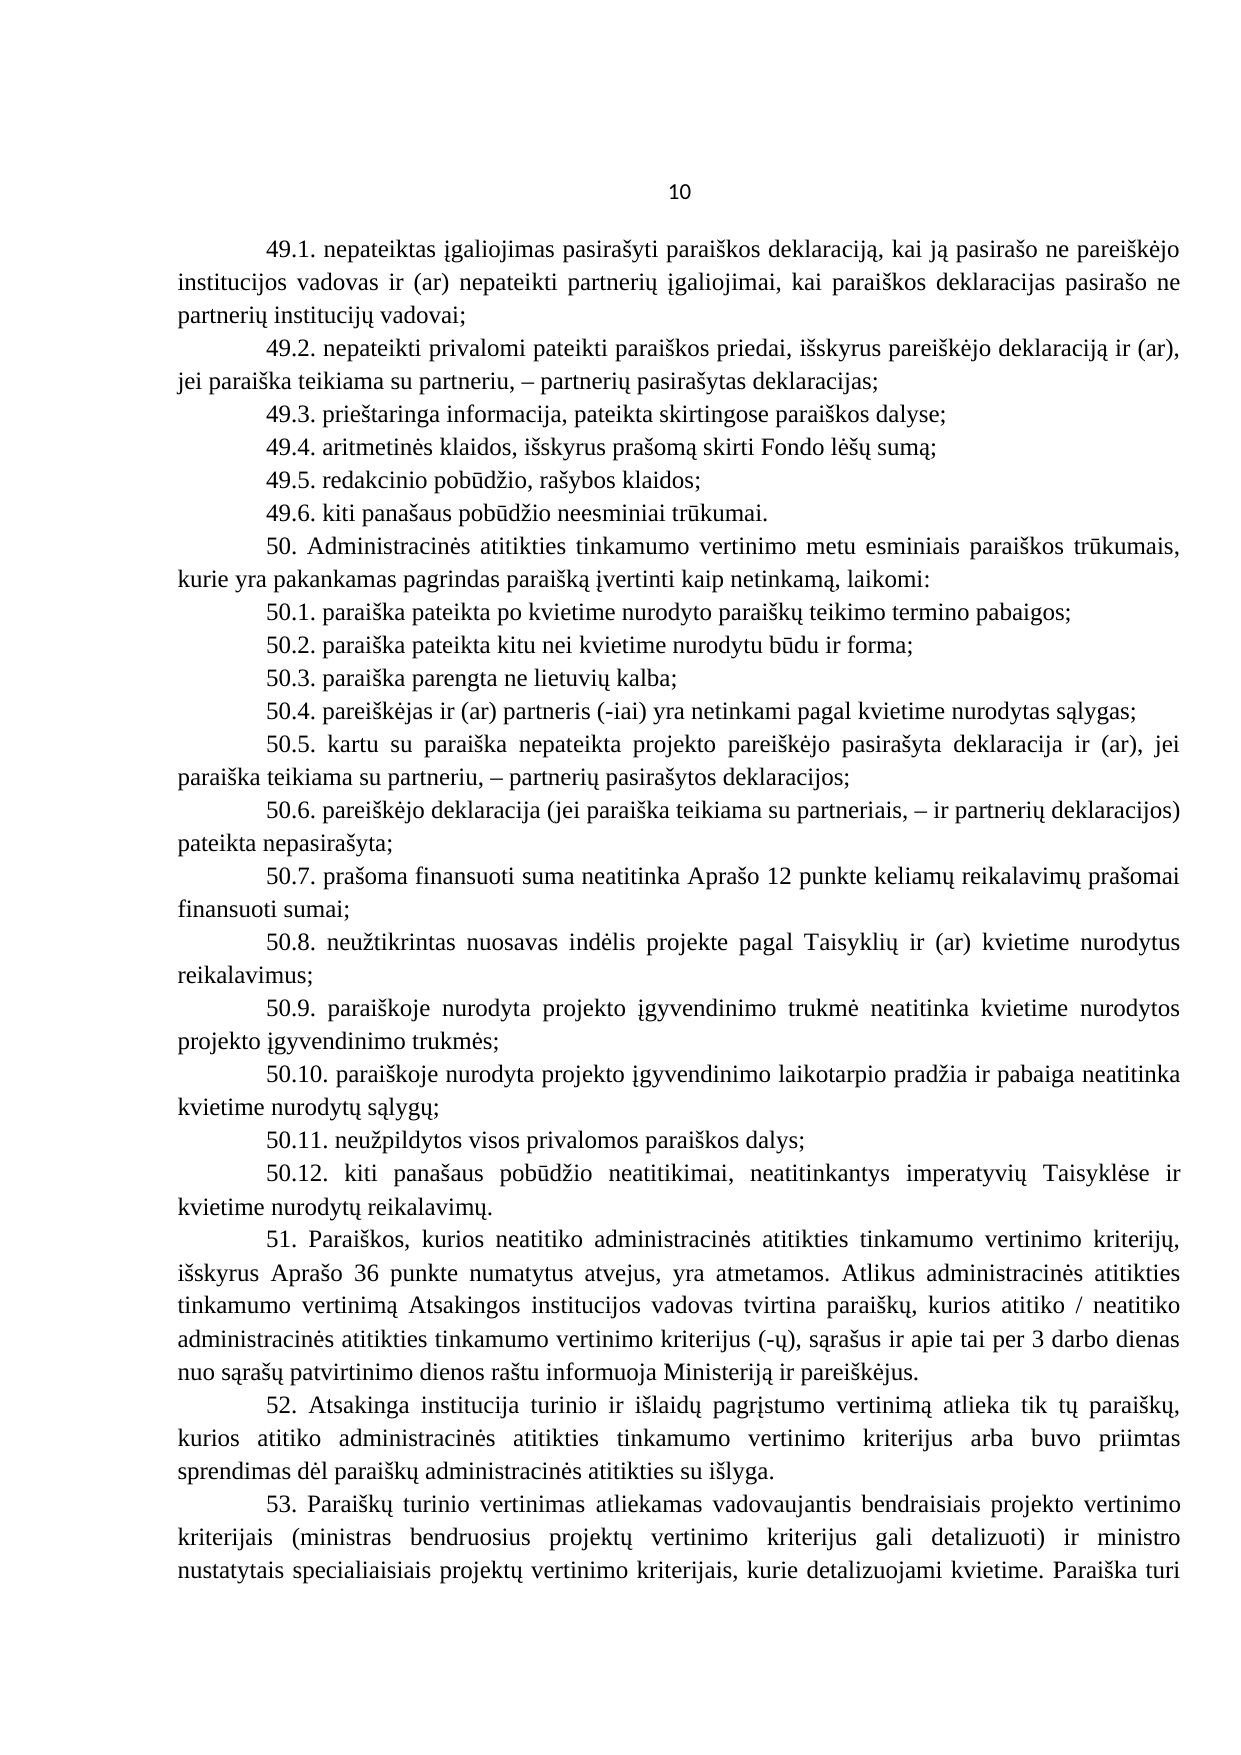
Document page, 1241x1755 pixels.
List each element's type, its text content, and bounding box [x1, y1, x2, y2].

text 50.12. kiti panašaus pobūdžio neatitikimai, neatitinkantys imperatyvių Taisyklėse ir kvietime nurodytų reikalavimų. [177, 1158, 1181, 1220]
text 50.10. paraiškoje nurodyta projekto įgyvendinimo laikotarpio pradžia ir pabaiga neatitinka kvietime nurodytų sąlygų; [177, 1059, 1181, 1121]
text 52. Atsakinga institucija turinio ir išlaidų pagrįstumo vertinimą atlieka tik tų paraiškų, kurios atitiko administracinės atitikties tinkamumo vertinimo kriterijus arba buvo priimtas sprendimas dėl paraiškų administracinės atitikties su išlyga. [177, 1390, 1181, 1484]
text 50.2. paraiška pateikta kitu nei kvietime nurodytu būdu ir forma; [177, 630, 1181, 659]
text 49.1. nepateiktas įgaliojimas pasirašyti paraiškos deklaraciją, kai ją pasirašo ne pareiškėjo institucijos vadovas ir (ar) nepateikti partnerių įgaliojimai, kai paraiškos deklaracijas pasirašo ne partnerių institucijų vadovai; [177, 234, 1181, 329]
text 50.5. kartu su paraiška nepateikta projekto pareiškėjo pasirašyta deklaracija ir (ar), jei paraiška teikiama su partneriu, – partnerių pasirašytos deklaracijos; [177, 729, 1181, 791]
text 49.6. kiti panašaus pobūdžio neesminiai trūkumai. [177, 498, 1181, 527]
text 50. Administracinės atitikties tinkamumo vertinimo metu esminiais paraiškos trūkumais, kurie yra pakankamas pagrindas paraišką įvertinti kaip netinkamą, laikomi: [177, 531, 1181, 593]
text 49.5. redakcinio pobūdžio, rašybos klaidos; [177, 465, 1181, 494]
text 49.2. nepateikti privalomi pateikti paraiškos priedai, išskyrus pareiškėjo deklaraciją ir (ar), jei paraiška teikiama su partneriu, – partnerių pasirašytas deklaracijas; [177, 333, 1181, 395]
text 50.6. pareiškėjo deklaracija (jei paraiška teikiama su partneriais, – ir partnerių deklaracijos) pateikta nepasirašyta; [177, 795, 1181, 857]
text 53. Paraiškų turinio vertinimas atliekamas vadovaujantis bendraisiais projekto vertinimo kriterijais (ministras bendruosius projektų vertinimo kriterijus gali detalizuoti) ir ministro nustatytais specialiaisiais projektų vertinimo kriterijais, kurie detalizuojami kvietime. Paraiška turi [177, 1489, 1181, 1583]
text 50.4. pareiškėjas ir (ar) partneris (-iai) yra netinkami pagal kvietime nurodytas sąlygas; [177, 696, 1181, 725]
text 50.8. neužtikrintas nuosavas indėlis projekte pagal Taisyklių ir (ar) kvietime nurodytus reikalavimus; [177, 927, 1181, 989]
text 50.3. paraiška parengta ne lietuvių kalba; [177, 663, 1181, 692]
text 50.1. paraiška pateikta po kvietime nurodyto paraiškų teikimo termino pabaigos; [177, 597, 1181, 626]
text 49.4. aritmetinės klaidos, išskyrus prašomą skirti Fondo lėšų sumą; [177, 432, 1181, 461]
text 51. Paraiškos, kurios neatitiko administracinės atitikties tinkamumo vertinimo kriterijų, išskyrus Aprašo 36 punkte numatytus atvejus, yra atmetamos. Atlikus administracinės atitikties tinkamumo vertinimą Atsakingos institucijos vadovas tvirtina paraiškų, kurios atitiko / neatitiko administracinės atitikties tinkamumo vertinimo kriterijus (-ų), sąrašus ir apie tai per 3 darbo dienas nuo sąrašų patvirtinimo dienos raštu informuoja Ministeriją ir pareiškėjus. [177, 1224, 1181, 1385]
text 50.11. neužpildytos visos privalomos paraiškos dalys; [177, 1126, 1181, 1154]
text 50.7. prašoma finansuoti suma neatitinka Aprašo 12 punkte keliamų reikalavimų prašomai finansuoti sumai; [177, 861, 1181, 923]
text 50.9. paraiškoje nurodyta projekto įgyvendinimo trukmė neatitinka kvietime nurodytos projekto įgyvendinimo trukmės; [177, 993, 1181, 1055]
text 49.3. prieštaringa informacija, pateikta skirtingose paraiškos dalyse; [177, 399, 1181, 428]
